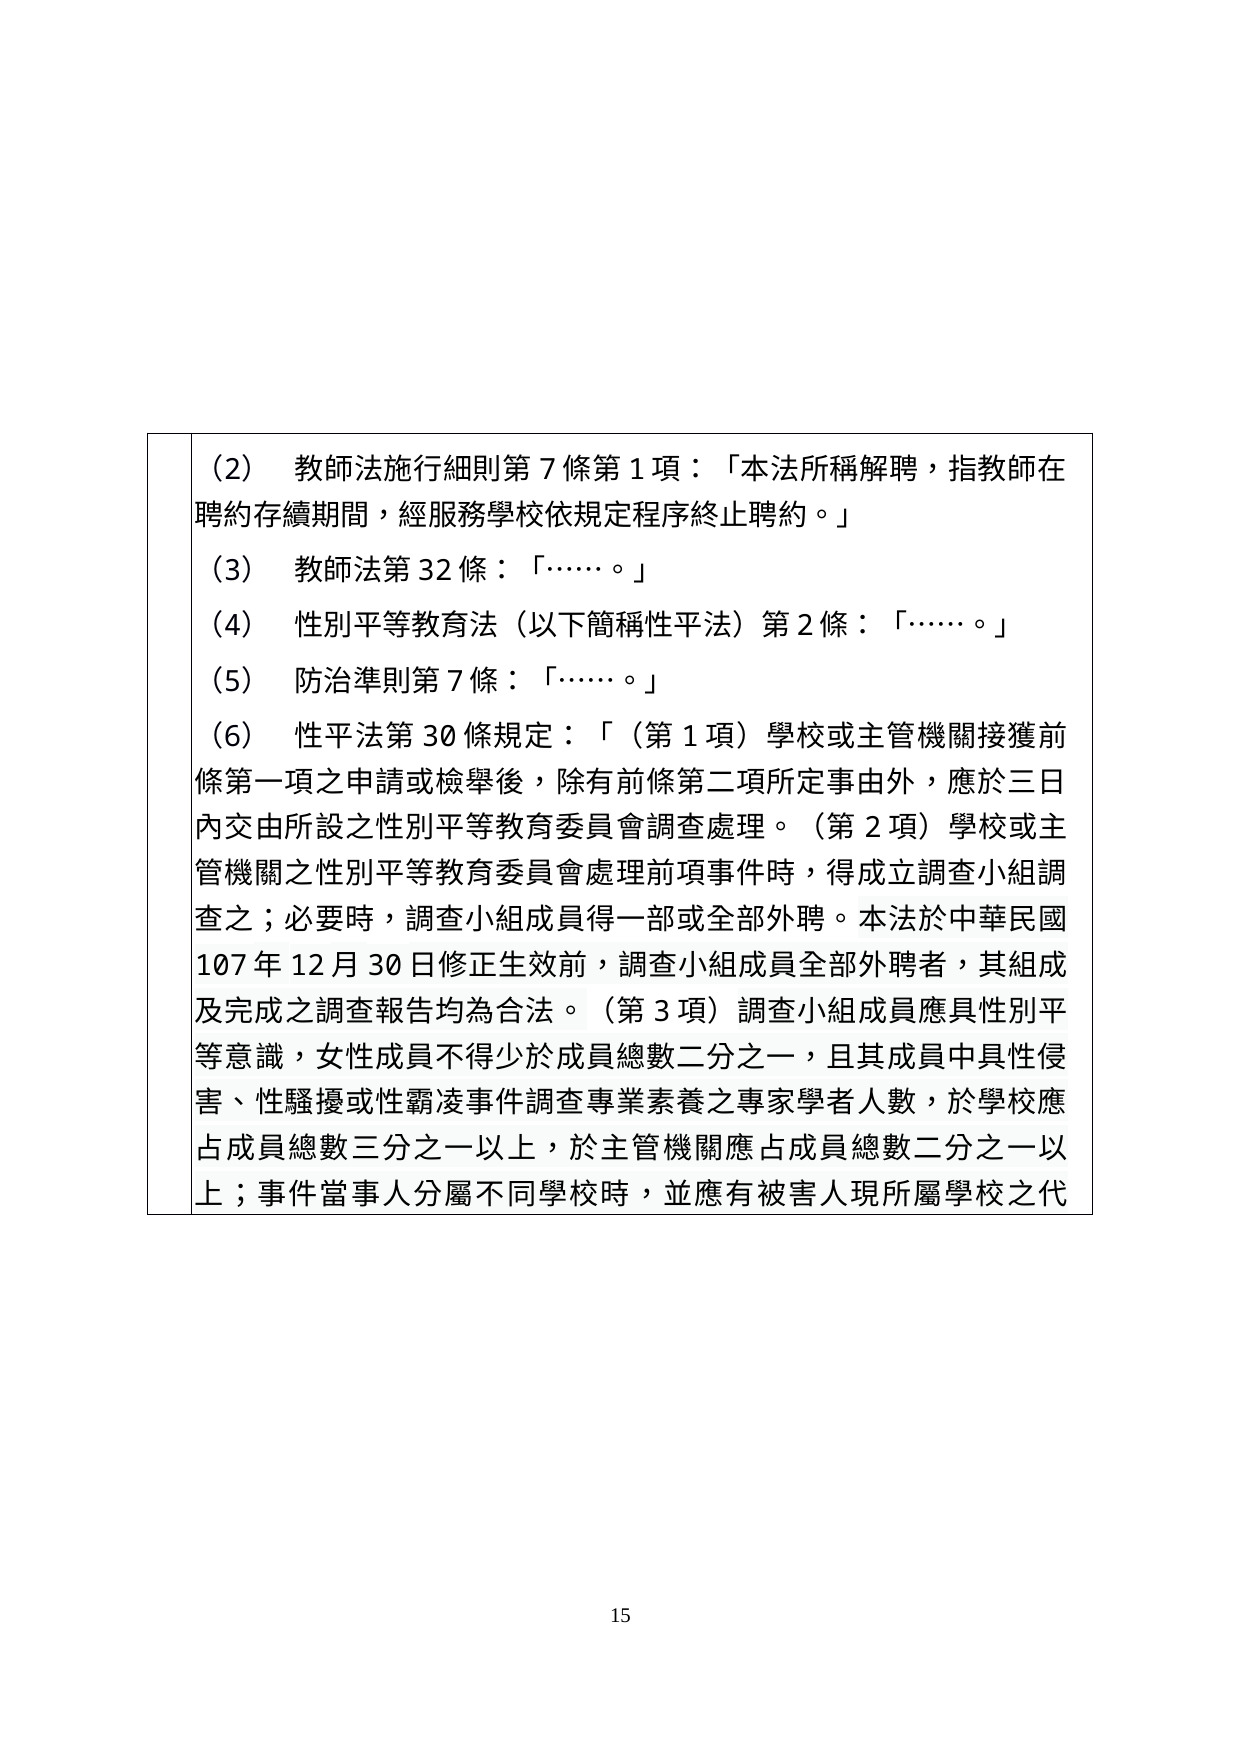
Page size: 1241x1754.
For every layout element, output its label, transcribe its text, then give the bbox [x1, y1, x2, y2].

table_cell 處 理 情 形 [148, 434, 191, 1214]
table_cell 事由 （此段文字儘量精簡，使閱讀者能快速了解案情，以半頁為原則，最多勿超過1頁） ○○○大學（以下簡稱學校）○○○○系○○學生（以下簡稱甲生）於○○年○○月○○日向學校申請調查○○○系○○教授○○○（以下簡稱○師）涉及性侵害（性騷擾或性霸凌）事件案（或接獲違反兒少性剝削、違反性騷擾防治法事件）。 事件態樣：○師於………（略述指控內容即可）。 學校於○○年○○月○○日完成校安通報，並通知教師評審委員會（以下簡稱教評會）審議暫時予以停聘。學校系、院及校教評會分別於○○年○○月○○日、○○月○○日及○○月○○日召開會議審議決議暫時予以停聘○師，停聘通知於○○年○○月○○日送達，停聘起迄時間為○○年○○月○○日至○○年○○月○○日。 學校性別平等教育委員會（以下簡稱性平會）或依法組成之相關委員會於○○年○○月○○日召開○○學年度○○會議受理申請調查，錄為第○○○○號案，並組成調查小組。 調查小組於○○年○○月○○日訪談…….並於○○年○○月○○日完成（或查證確認）調查報告，認定○師（請勾選） □性侵害 □性騷擾 □性霸凌 □違反校園性侵害性騷擾或性霸凌防治準則（以下簡稱防治準則）第7條所定專業倫理並違反教師法第32條規定 □受兒童及少年性剝削防治條例規定處罰 □受性騷擾防治法第20條或第25條規定處罰 行為屬實，經性平會依據防治準則第29條規定，通過調查報告並完成行為人陳述意見之審議程序，向學校提出議處建議： □建議一：請學校依下列教師法規定，逕報主管機關核准後，予以解聘且終身不得聘任為教師。 第14條第1項第4款。 第14條第1項第5款。 第14條第1項第6款。 第14條第1項第11款。 □建議二：請學校依下列教師法規定，經教評會審議通過，並報主管機關核准後，予以解聘，且□1年□2年□3年□4年不得聘任為教師。 第15條第1項第1款。 第15條第1項第2款。 第15條第1項第5款。 □建議三：請學校依教師法第18條規定，經教評會審議通過，並報主管機關核准後，予以終局停聘，停聘期間為_________。 學校以○○年○○月○○日○○字第○○○○○○○○號函報教育部審核。 相關法令規章與函釋 教師法第14條：「（第1項）教師聘任後除有下列各款之一者外，不得解聘、停聘或不續聘：……五、經學校性別平等教育委員會或依法組成之相關委員會調查確認有性騷擾或性霸凌行為，有解聘及終身不得聘任為教師之必要。……（第3項）教師有第1項第4款至第6款規定情形之一者，免經教師評審委員會審議，由學校逕報主管機關核准後，予以解聘，不受大學法第20條第1項及專科學校法第27條第1項規定之限制。……。」（或教師法第15條、第18條，視個案實際情形援引）；第22條第1項：「教師涉有下列各款情形之一者，服務學校應於知悉之日起1個月內經教師評審委員會審議通過後，免報主管機關核准，暫時予以停聘6個月以下，並靜候調查；必要時，得經教師評審委員會審議通過後，延長停聘期間2次，每次不得逾3個月。經調查屬實者，於報主管機關後，至主管機關核准及學校解聘前，應予停聘，免經教師評審委員會審議：一、第14條第1項第4款至第6款情形。二、第15條第1項第1款或第2款情形。」 教師法施行細則第7條第1項：「本法所稱解聘，指教師在聘約存續期間，經服務學校依規定程序終止聘約。」 教師法第32條：「……。」 性別平等教育法（以下簡稱性平法）第2條：「……。」 防治準則第7條：「……。」 性平法第30條規定：「（第1項）學校或主管機關接獲前條第一項之申請或檢舉後，除有前條第二項所定事由外，應於三日內交由所設之性別平等教育委員會調查處理。（第2項）學校或主管機關之性別平等教育委員會處理前項事件時，得成立調查小組調查之；必要時，調查小組成員得一部或全部外聘。本法於中華民國107年12月30日修正生效前，調查小組成員全部外聘者，其組成及完成之調查報告均為合法。（第3項）調查小組成員應具性別平等意識，女性成員不得少於成員總數二分之一，且其成員中具性侵害、性騷擾或性霸凌事件調查專業素養之專家學者人數，於學校應占成員總數三分之一以上，於主管機關應占成員總數二分之一以上；事件當事人分屬不同學校時，並應有被害人現所屬學校之代表。（第4項）性別平等教育委員會或調查小組依本法規定進行調查時，行為人、申請人及受邀協助調查之人或單位，應予配合，並提供相關資料。（第5項）行政程序法有關管轄、移送、迴避、送達、補正等相關規定，於本法適用或準用之。（第6項）性別平等教育委員會之調查處理，不受該事件司法程序進行之影響。（第7項）性別平等教育委員會為調查處理時，應衡酌雙方當事人之權力差距。」 性平法第32條第3項：「學校或主管機關發現調查程序有重大瑕疵或有足以影響原調查認定之新事實、新證據時，得要求性別平等教育委員會重新調查。」 ○○○○○○(以上填寫本案會用到的法令及學校規定)(PP.00-00) 學校性平會審議過程及處理建議 (PP.00-00) (此段詳述相關流程與決議內容) 甲生於○○年○○月○○日向學校提出申請○○事件調查或學校於○○○○接獲○○事件。 性平會於○○年○○月○○日召開○○學年度第○○學期第○○次會議，審議如下： 於○○日期決議受理。 由性平會逕為調查或查證，經召開○○次會議，於第○○次會議通過處理報告（說明委員出席人數、決議人數、檢附處理/查證報告、會議紀錄及簽到表） 或組成調查小組，小組成員包含○○○(女)、○○○(女)及○○○(男)等3或5位。其中○○○為本部校園性侵害性騷擾或性霸凌事件調查專業人才庫人員，調查小組之組成符合性平法第30條第3項規定。 調查小組經訪談甲生、○師及相關人○○後，於○○年○○月○○日完成調查報告，經性平會於○○年○○月○○日召開○○學年度第○○學期第○○次會議審議通過： 事實認定：…… 認定理由：…… 處理建議：……（應依教師法規定予以解聘或終局停聘） 經性平會依據防治準則第29條規定，因所提懲處建議涉及改變身分，爰通知○師限期提出書面陳述意見；○師有書面陳述意見，經性平會於○○年○○月○○日再次召開○○學年度第○○學期第○○次會議審議其陳述意見，決議…….。 （說明委員出席人數、決議人數、檢附處理/查證報告、會議紀錄及簽到表） 學校教評會審議過程 系教評會：(PP.00-00) 1、於○○○年○○月○○日召開○○學年度第○○學期第○○次○○○系教評會(會議名稱請依學校實際狀況填寫)，全體委員○○名，實際出席○○名。 2、○師出席陳述意見，另提出書面陳述意見。(列席或書面)意見如下：(PP.00-00) 。 。 3、教評會或相關單位對○師陳述意見之回應如下： 。 。 4、決議：（議決時出席○○名，同意○○票，不同意○○票，廢票○○票，迴避○名，○○○○委員離席） (請依決議內容完整呈現，請勿增刪) 。 。 院教評會：(PP.00-00) 1、於○○○年○○月○○日召開○○學年度第○○學期第○○次○○○院教評會(會議名稱請依學校實際狀況填寫)，全體委員○○名，實際出席○○名。 2、○師出席陳述意見，另提出書面陳述意見。(列席或書面)意見如下： 。 。 3、教評會或相關單位對○師陳述意見之回應如下： 。 。 4、決議：（議決時出席○○名，同意○○票，不同意○○票，廢票○○票，迴避○名，○○○○委員離席） (請依決議內容完整呈現，請勿增刪) 。 。 校教評會：(PP.00-00) 1、於○○○年○○月○○日召開○○學年度第○○學期第○○次校教評會(會議名稱請依學校實際狀況填寫)，全體委員○○名（女性委員○名，男性委員○名），實際出席○○名。 2、○師出席陳述意見，另提出書面陳述意見。(列席或書面)意見如下： 。 。 3、教評會或相關單位對○師陳述意見之回應如下： 。 。 4、決議：（議決時出席○○名，同意○○票，不同意○○票，廢票○○票，迴避○名，○○○○委員離席） (請依決議內容完整呈現，請勿增刪) 。 。 [192, 434, 1092, 1214]
